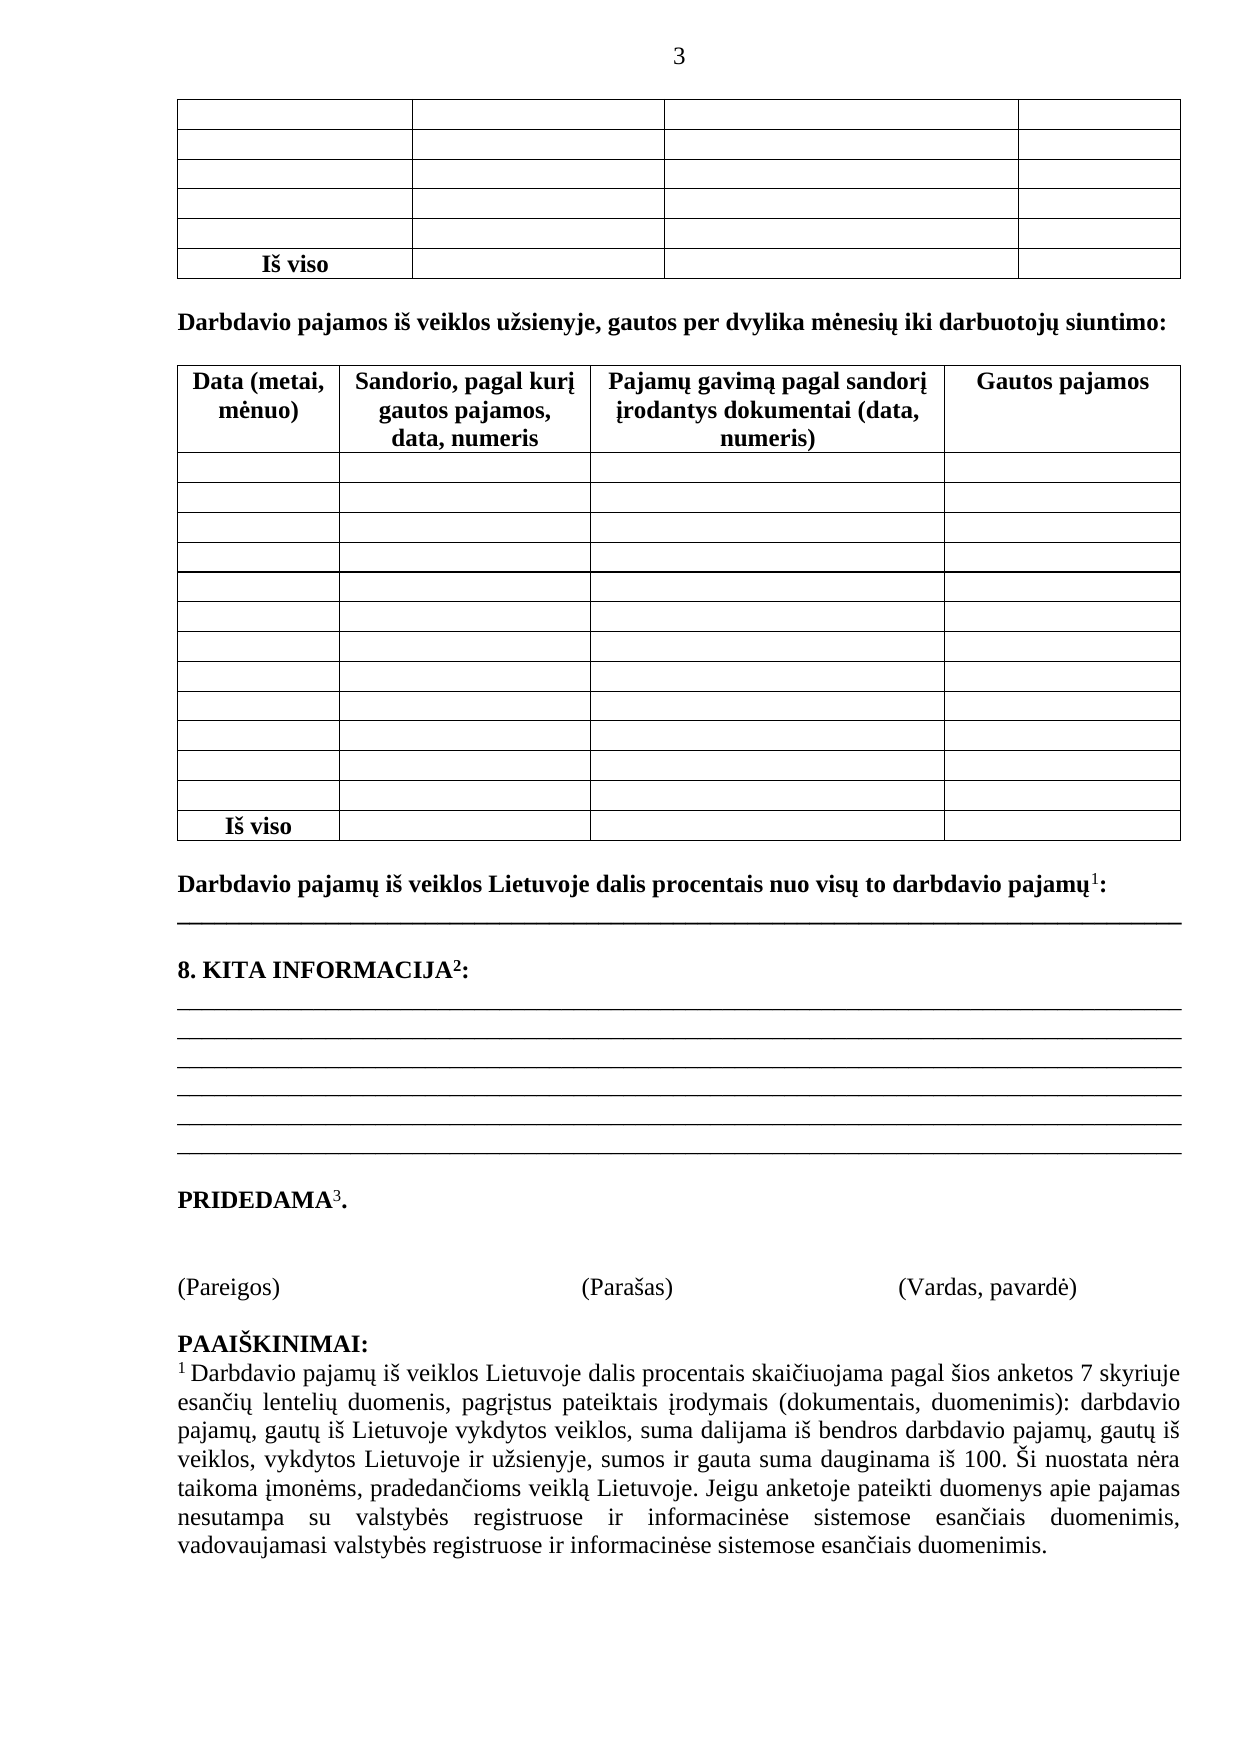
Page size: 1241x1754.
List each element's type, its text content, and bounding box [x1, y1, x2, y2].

table_cell [178, 751, 339, 780]
table_cell [591, 602, 944, 631]
table_cell [413, 160, 664, 188]
table_cell [665, 219, 1018, 248]
table_header Gautos pajamos [945, 366, 1180, 452]
table_cell [178, 573, 339, 601]
table_cell [591, 453, 944, 482]
table_cell [591, 662, 944, 691]
table_cell [178, 100, 412, 129]
table_cell [340, 602, 590, 631]
text (Pareigos) (Parašas) (Vardas, pavardė) [177, 1272, 1181, 1301]
table_cell [591, 573, 944, 601]
table_cell Iš viso [178, 249, 412, 278]
table_cell [591, 692, 944, 720]
table_cell [340, 573, 590, 601]
table_cell [178, 513, 339, 542]
table_cell [1019, 249, 1180, 278]
table_cell [178, 632, 339, 661]
table_cell [1019, 219, 1180, 248]
table_cell [591, 811, 944, 839]
text Darbdavio pajamų iš veiklos Lietuvoje dalis procentais nuo visų to darbdavio pajamų1: [177, 869, 1181, 898]
table_cell [178, 483, 339, 512]
table_cell [945, 513, 1180, 542]
table_cell [945, 543, 1180, 571]
table_cell [1019, 189, 1180, 218]
table_cell [178, 602, 339, 631]
table_cell [178, 662, 339, 691]
table_cell [340, 662, 590, 691]
table_cell [413, 219, 664, 248]
table_header Sandorio, pagal kurį gautos pajamos, data, numeris [340, 366, 590, 452]
table_cell [591, 632, 944, 661]
table_cell [178, 219, 412, 248]
table_cell [665, 100, 1018, 129]
table_cell [945, 632, 1180, 661]
table_header Data (metai, mėnuo) [178, 366, 339, 452]
table_cell [340, 781, 590, 810]
text 1 Darbdavio pajamų iš veiklos Lietuvoje dalis procentais skaičiuojama pagal šios anketos 7 skyriuje esančių lentelių duomenis, pagrįstus pateiktais įrodymais (dokumentais, duomenimis): darbdavio pajamų, gautų iš Lietuvoje vykdytos veiklos, suma dalijama iš bendros darbdavio pajamų, gautų iš veiklos, vykdytos Lietuvoje ir užsienyje, sumos ir gauta suma dauginama iš 100. Ši nuostata nėra taikoma įmonėms, pradedančioms veiklą Lietuvoje. Jeigu anketoje pateikti duomenys apie pajamas nesutampa su valstybės registruose ir informacinėse sistemose esančiais duomenimis, vadovaujamasi valstybės registruose ir informacinėse sistemose esančiais duomenimis. [177, 1358, 1181, 1559]
table_cell [665, 160, 1018, 188]
table_cell [945, 573, 1180, 601]
table_cell [340, 751, 590, 780]
text 8. KITA INFORMACIJA2: [177, 956, 1181, 984]
table_cell [340, 811, 590, 839]
table_cell [665, 249, 1018, 278]
table_cell [591, 483, 944, 512]
table_cell [591, 721, 944, 750]
text PRIDEDAMA3. [177, 1186, 1181, 1214]
table_cell [340, 721, 590, 750]
table_cell [340, 453, 590, 482]
table_cell [1019, 100, 1180, 129]
table_cell [178, 160, 412, 188]
table_cell [1019, 160, 1180, 188]
table_cell [413, 189, 664, 218]
table_cell [945, 721, 1180, 750]
table_cell [945, 602, 1180, 631]
table_cell [178, 543, 339, 571]
table_cell [945, 751, 1180, 780]
table_cell [413, 130, 664, 158]
table_cell [178, 692, 339, 720]
table_cell [945, 781, 1180, 810]
table_cell Iš viso [178, 811, 339, 839]
table_cell [413, 100, 664, 129]
text Darbdavio pajamos iš veiklos užsienyje, gautos per dvylika mėnesių iki darbuotojų siuntimo: [177, 307, 1181, 336]
table_cell [178, 721, 339, 750]
table_cell [340, 513, 590, 542]
table_cell [178, 453, 339, 482]
text PAAIŠKINIMAI: [177, 1329, 1181, 1358]
table_cell [945, 692, 1180, 720]
table_cell [945, 453, 1180, 482]
table_cell [178, 781, 339, 810]
table_cell [665, 130, 1018, 158]
table_cell [178, 189, 412, 218]
table_cell [591, 781, 944, 810]
table_cell [340, 483, 590, 512]
table_cell [340, 692, 590, 720]
table_cell [1019, 130, 1180, 158]
table_cell [340, 543, 590, 571]
table_cell [340, 632, 590, 661]
table_header Pajamų gavimą pagal sandorį įrodantys dokumentai (data, numeris) [591, 366, 944, 452]
table_cell [591, 751, 944, 780]
table_cell [945, 483, 1180, 512]
table_cell [665, 189, 1018, 218]
table_cell [178, 130, 412, 158]
table_cell [413, 249, 664, 278]
table_cell [945, 811, 1180, 839]
table_cell [591, 543, 944, 571]
table_cell [945, 662, 1180, 691]
table_cell [591, 513, 944, 542]
